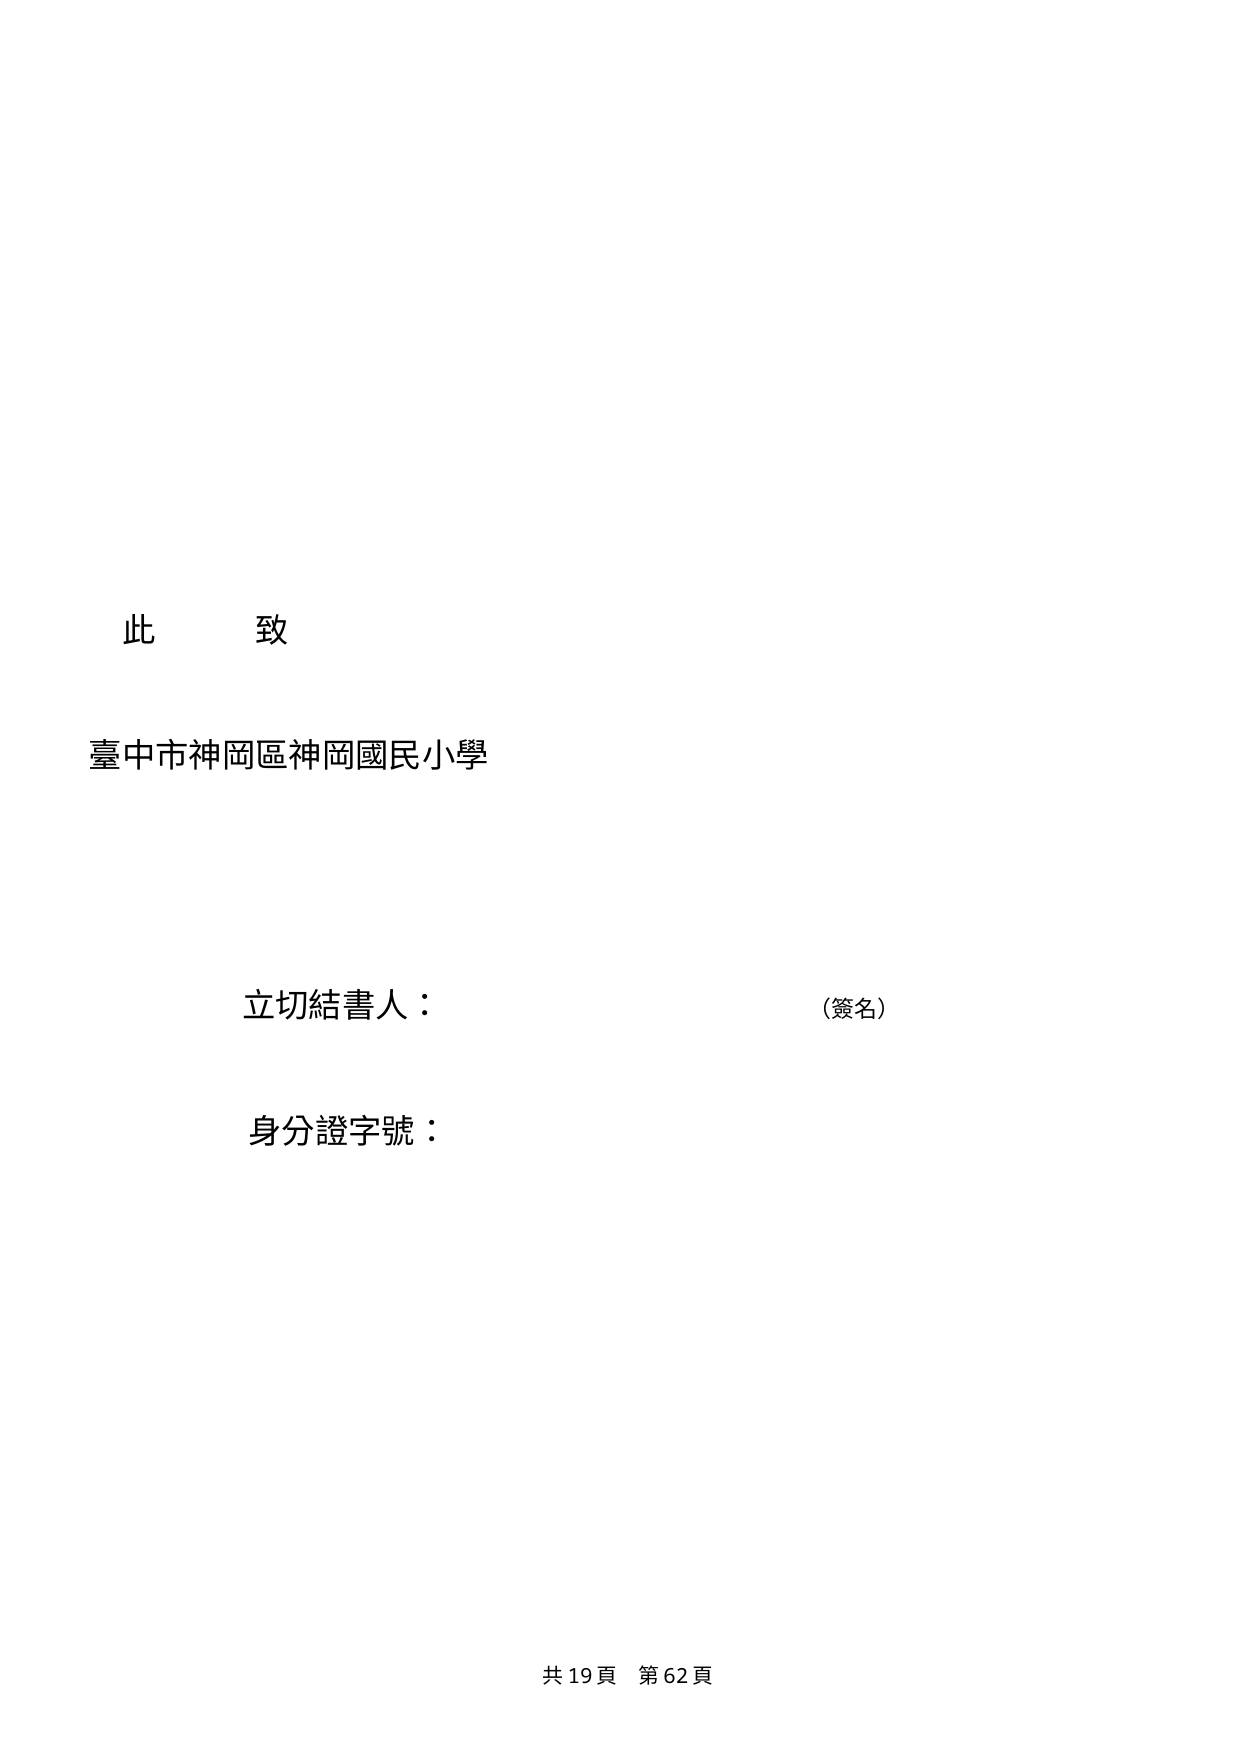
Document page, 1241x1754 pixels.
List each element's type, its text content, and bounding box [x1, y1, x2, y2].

text 臺中市神岡區神岡國民小學 [89, 711, 1167, 773]
text 身分證字號： [89, 1086, 1167, 1148]
text 立切結書人： （簽名） [89, 961, 1167, 1023]
text 此 致 [89, 586, 1167, 648]
